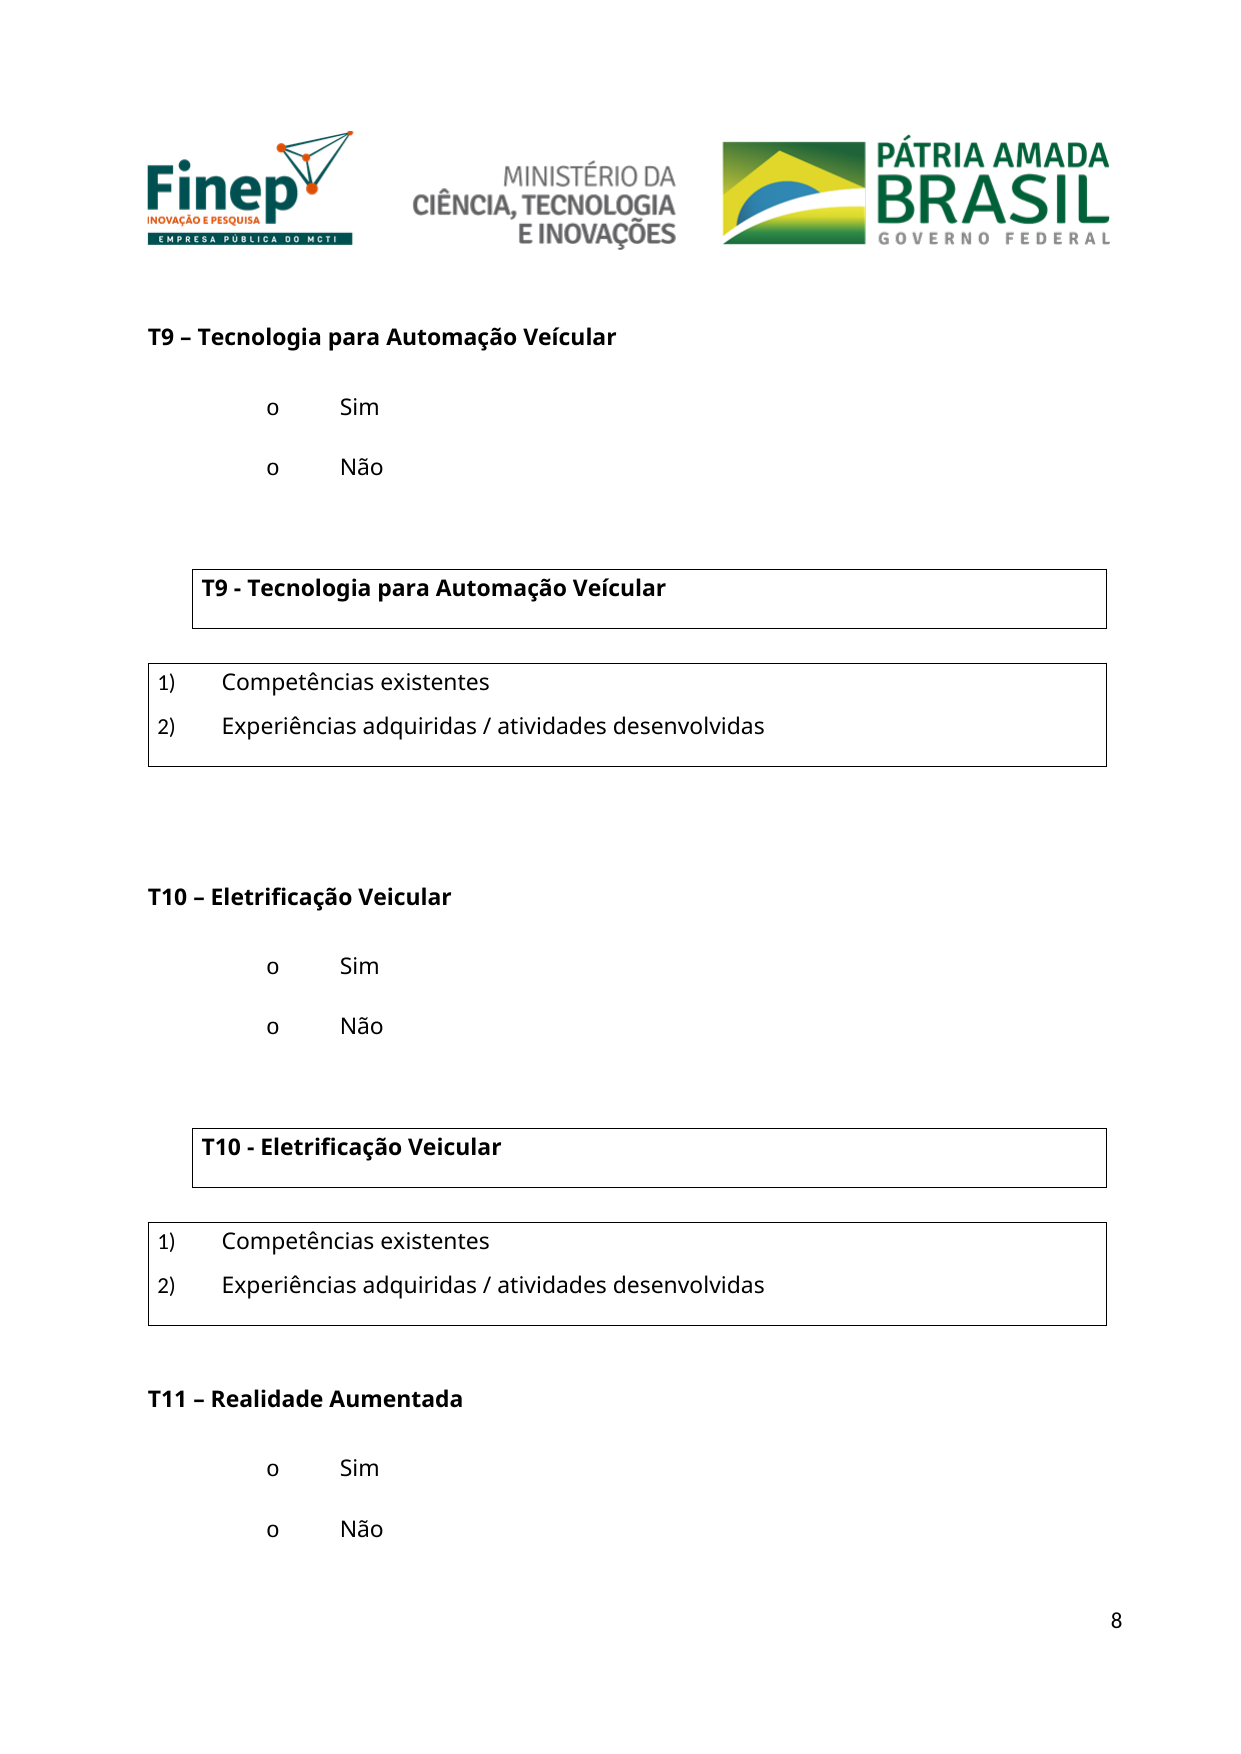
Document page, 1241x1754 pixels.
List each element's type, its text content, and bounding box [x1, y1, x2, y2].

list Experiências adquiridas / atividades desenvolvidas [149, 706, 1106, 766]
text T9 - Tecnologia para Automação Veícular [193, 570, 1106, 628]
list Não [266, 451, 1122, 482]
text T10 - Eletrificação Veicular [193, 1129, 1106, 1187]
list Competências existentes [149, 664, 1106, 697]
list Sim [266, 1452, 1122, 1483]
list Sim [266, 950, 1122, 981]
list Não [266, 1512, 1122, 1544]
list Não [266, 1010, 1122, 1042]
text T10 – Eletrificação Veicular [148, 880, 1122, 912]
list Experiências adquiridas / atividades desenvolvidas [149, 1266, 1106, 1325]
text T9 – Tecnologia para Automação Veícular [148, 321, 1122, 353]
text T11 – Realidade Aumentada [148, 1383, 1122, 1414]
list Competências existentes [149, 1223, 1106, 1256]
list Sim [266, 391, 1122, 422]
